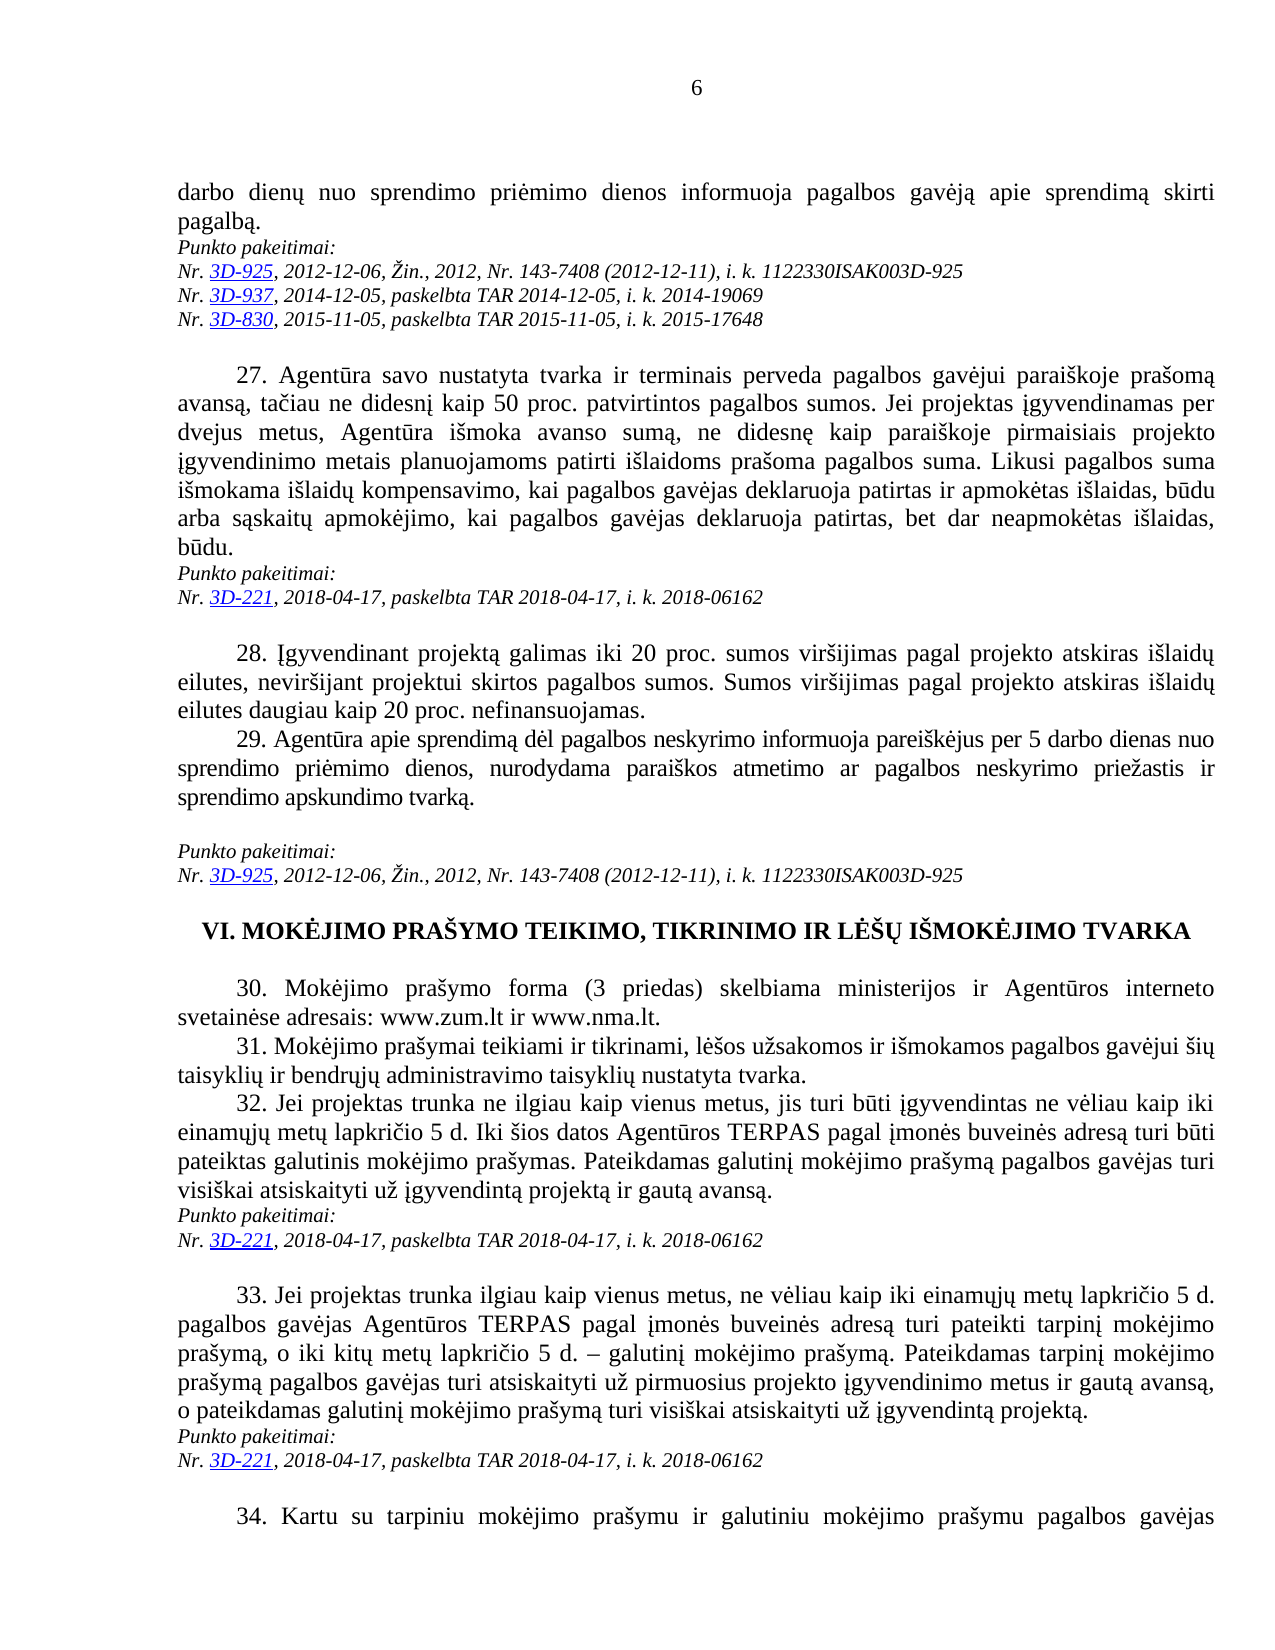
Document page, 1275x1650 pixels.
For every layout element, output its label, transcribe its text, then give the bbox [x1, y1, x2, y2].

text Punkto pakeitimai: [177, 839, 1216, 863]
text Nr. 3D-221, 2018-04-17, paskelbta TAR 2018-04-17, i. k. 2018-06162 [177, 1227, 1216, 1252]
text 29. Agentūra apie sprendimą dėl pagalbos neskyrimo informuoja pareiškėjus per 5 darbo dienas nuo sprendimo priėmimo dienos, nurodydama paraiškos atmetimo ar pagalbos neskyrimo priežastis ir sprendimo apskundimo tvarką. [177, 724, 1216, 810]
text 33. Jei projektas trunka ilgiau kaip vienus metus, ne vėliau kaip iki einamųjų metų lapkričio 5 d. pagalbos gavėjas Agentūros TERPAS pagal įmonės buveinės adresą turi pateikti tarpinį mokėjimo prašymą, o iki kitų metų lapkričio 5 d. – galutinį mokėjimo prašymą. Pateikdamas tarpinį mokėjimo prašymą pagalbos gavėjas turi atsiskaityti už pirmuosius projekto įgyvendinimo metus ir gautą avansą, o pateikdamas galutinį mokėjimo prašymą turi visiškai atsiskaityti už įgyvendintą projektą. [177, 1280, 1216, 1424]
text Punkto pakeitimai: [177, 561, 1216, 585]
text 31. Mokėjimo prašymai teikiami ir tikrinami, lėšos užsakomos ir išmokamos pagalbos gavėjui šių taisyklių ir bendrųjų administravimo taisyklių nustatyta tvarka. [177, 1031, 1216, 1088]
text 30. Mokėjimo prašymo forma (3 priedas) skelbiama ministerijos ir Agentūros interneto svetainėse adresais: www.zum.lt ir www.nma.lt. [177, 973, 1216, 1031]
text Punkto pakeitimai: [177, 235, 1216, 259]
text Nr. 3D-221, 2018-04-17, paskelbta TAR 2018-04-17, i. k. 2018-06162 [177, 585, 1216, 609]
text Nr. 3D-925, 2012-12-06, Žin., 2012, Nr. 143-7408 (2012-12-11), i. k. 1122330ISAK003D-925 [177, 863, 1216, 887]
text Nr. 3D-937, 2014-12-05, paskelbta TAR 2014-12-05, i. k. 2014-19069 [177, 283, 1216, 307]
text darbo dienų nuo sprendimo priėmimo dienos informuoja pagalbos gavėją apie sprendimą skirti pagalbą. [177, 177, 1216, 235]
text Nr. 3D-221, 2018-04-17, paskelbta TAR 2018-04-17, i. k. 2018-06162 [177, 1448, 1216, 1472]
text 34. Kartu su tarpiniu mokėjimo prašymu ir galutiniu mokėjimo prašymu pagalbos gavėjas [177, 1501, 1216, 1530]
text 32. Jei projektas trunka ne ilgiau kaip vienus metus, jis turi būti įgyvendintas ne vėliau kaip iki einamųjų metų lapkričio 5 d. Iki šios datos Agentūros TERPAS pagal įmonės buveinės adresą turi būti pateiktas galutinis mokėjimo prašymas. Pateikdamas galutinį mokėjimo prašymą pagalbos gavėjas turi visiškai atsiskaityti už įgyvendintą projektą ir gautą avansą. [177, 1088, 1216, 1203]
text Punkto pakeitimai: [177, 1424, 1216, 1448]
text Nr. 3D-830, 2015-11-05, paskelbta TAR 2015-11-05, i. k. 2015-17648 [177, 307, 1216, 331]
text Punkto pakeitimai: [177, 1203, 1216, 1227]
text VI. MOKĖJIMO PRAŠYMO TEIKIMO, TIKRINIMO IR LĖŠŲ IŠMOKĖJIMO TVARKA [177, 916, 1216, 945]
text Nr. 3D-925, 2012-12-06, Žin., 2012, Nr. 143-7408 (2012-12-11), i. k. 1122330ISAK003D-925 [177, 259, 1216, 283]
text 27. Agentūra savo nustatyta tvarka ir terminais perveda pagalbos gavėjui paraiškoje prašomą avansą, tačiau ne didesnį kaip 50 proc. patvirtintos pagalbos sumos. Jei projektas įgyvendinamas per dvejus metus, Agentūra išmoka avanso sumą, ne didesnę kaip paraiškoje pirmaisiais projekto įgyvendinimo metais planuojamoms patirti išlaidoms prašoma pagalbos suma. Likusi pagalbos suma išmokama išlaidų kompensavimo, kai pagalbos gavėjas deklaruoja patirtas ir apmokėtas išlaidas, būdu arba sąskaitų apmokėjimo, kai pagalbos gavėjas deklaruoja patirtas, bet dar neapmokėtas išlaidas, būdu. [177, 360, 1216, 561]
text 28. Įgyvendinant projektą galimas iki 20 proc. sumos viršijimas pagal projekto atskiras išlaidų eilutes, neviršijant projektui skirtos pagalbos sumos. Sumos viršijimas pagal projekto atskiras išlaidų eilutes daugiau kaip 20 proc. nefinansuojamas. [177, 638, 1216, 724]
